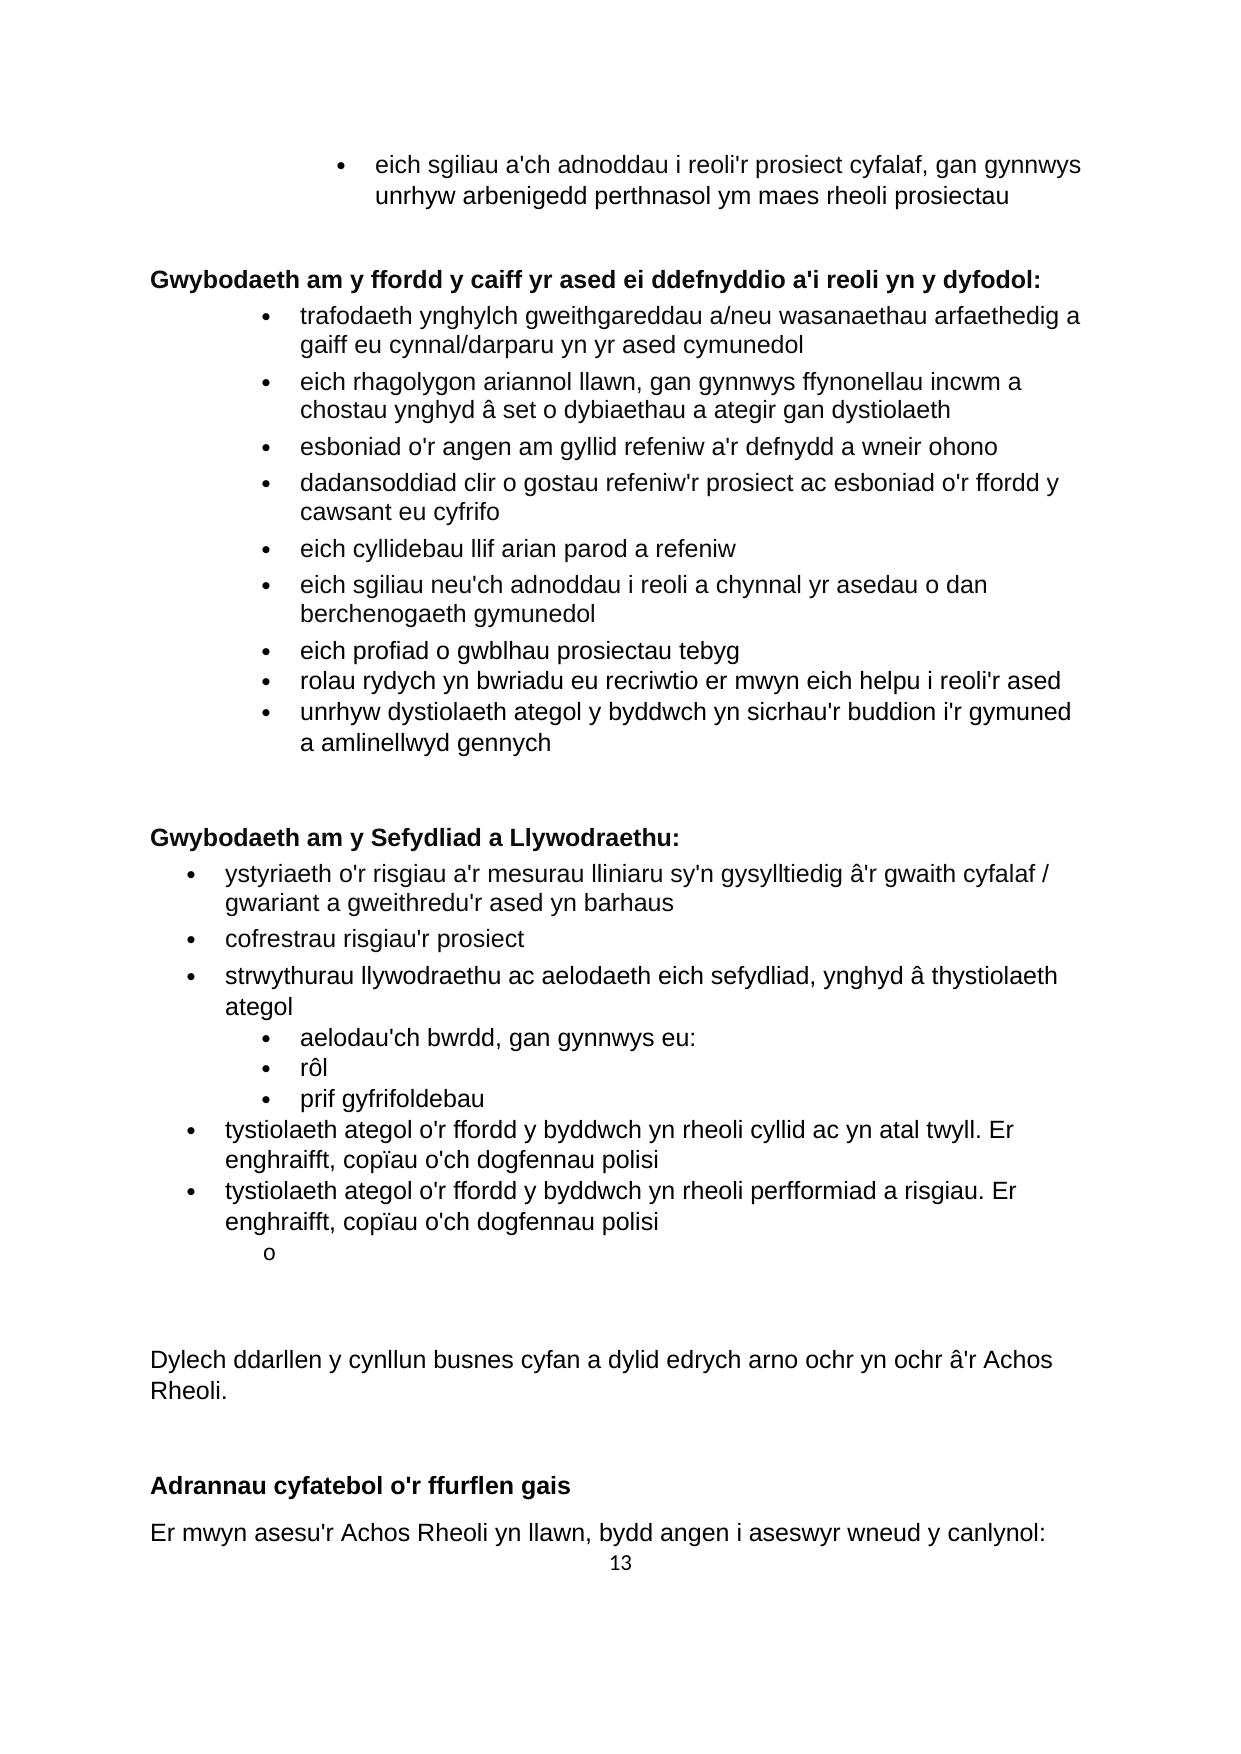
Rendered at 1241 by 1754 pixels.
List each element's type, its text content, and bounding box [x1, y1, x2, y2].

list aelodau'ch bwrdd, gan gynnwys eu: [262, 1022, 1090, 1051]
text Er mwyn asesu'r Achos Rheoli yn llawn, bydd angen i aseswyr wneud y canlynol: [150, 1518, 1090, 1547]
list prif gyfrifoldebau [262, 1084, 1090, 1113]
list rolau rydych yn bwriadu eu recriwtio er mwyn eich helpu i reoli'r ased [262, 666, 1090, 695]
list tystiolaeth ategol o'r ffordd y byddwch yn rheoli perfformiad a risgiau. Er enghraifft, copïau o'ch dogfennau polisi [187, 1176, 1090, 1236]
list unrhyw dystiolaeth ategol y byddwch yn sicrhau'r buddion i'r gymuned a amlinellwyd gennych [262, 697, 1090, 757]
list esboniad o'r angen am gyllid refeniw a'r defnydd a wneir ohono [262, 432, 1090, 461]
list strwythurau llywodraethu ac aelodaeth eich sefydliad, ynghyd â thystiolaeth ategol [187, 961, 1090, 1021]
list eich sgiliau neu'ch adnoddau i reoli a chynnal yr asedau o dan berchenogaeth gymunedol [262, 570, 1090, 628]
text Adrannau cyfatebol o'r ffurflen gais [150, 1471, 1090, 1499]
list eich profiad o gwblhau prosiectau tebyg [262, 636, 1090, 664]
list ystyriaeth o'r risgiau a'r mesurau lliniaru sy'n gysylltiedig â'r gwaith cyfalaf / gwariant a gweithredu'r ased yn barhaus [187, 859, 1090, 917]
list tystiolaeth ategol o'r ffordd y byddwch yn rheoli cyllid ac yn atal twyll. Er enghraifft, copïau o'ch dogfennau polisi [187, 1115, 1090, 1174]
list rôl [262, 1053, 1090, 1082]
list dadansoddiad clir o gostau refeniw'r prosiect ac esboniad o'r ffordd y cawsant eu cyfrifo [262, 468, 1090, 526]
list cofrestrau risgiau'r prosiect [187, 924, 1090, 953]
list eich cyllidebau llif arian parod a refeniw [262, 534, 1090, 562]
text Gwybodaeth am y ffordd y caiff yr ased ei ddefnyddio a'i reoli yn y dyfodol: [150, 265, 1090, 293]
text Gwybodaeth am y Sefydliad a Llywodraethu: [150, 823, 1090, 851]
list eich sgiliau a'ch adnoddau i reoli'r prosiect cyfalaf, gan gynnwys unrhyw arbenigedd perthnasol ym maes rheoli prosiectau [337, 150, 1090, 209]
list eich rhagolygon ariannol llawn, gan gynnwys ffynonellau incwm a chostau ynghyd â set o dybiaethau a ategir gan dystiolaeth [262, 367, 1090, 424]
text Dylech ddarllen y cynllun busnes cyfan a dylid edrych arno ochr yn ochr â'r Achos Rheoli. [150, 1345, 1090, 1404]
list trafodaeth ynghylch gweithgareddau a/neu wasanaethau arfaethedig a gaiff eu cynnal/darparu yn yr ased cymunedol [262, 301, 1090, 359]
